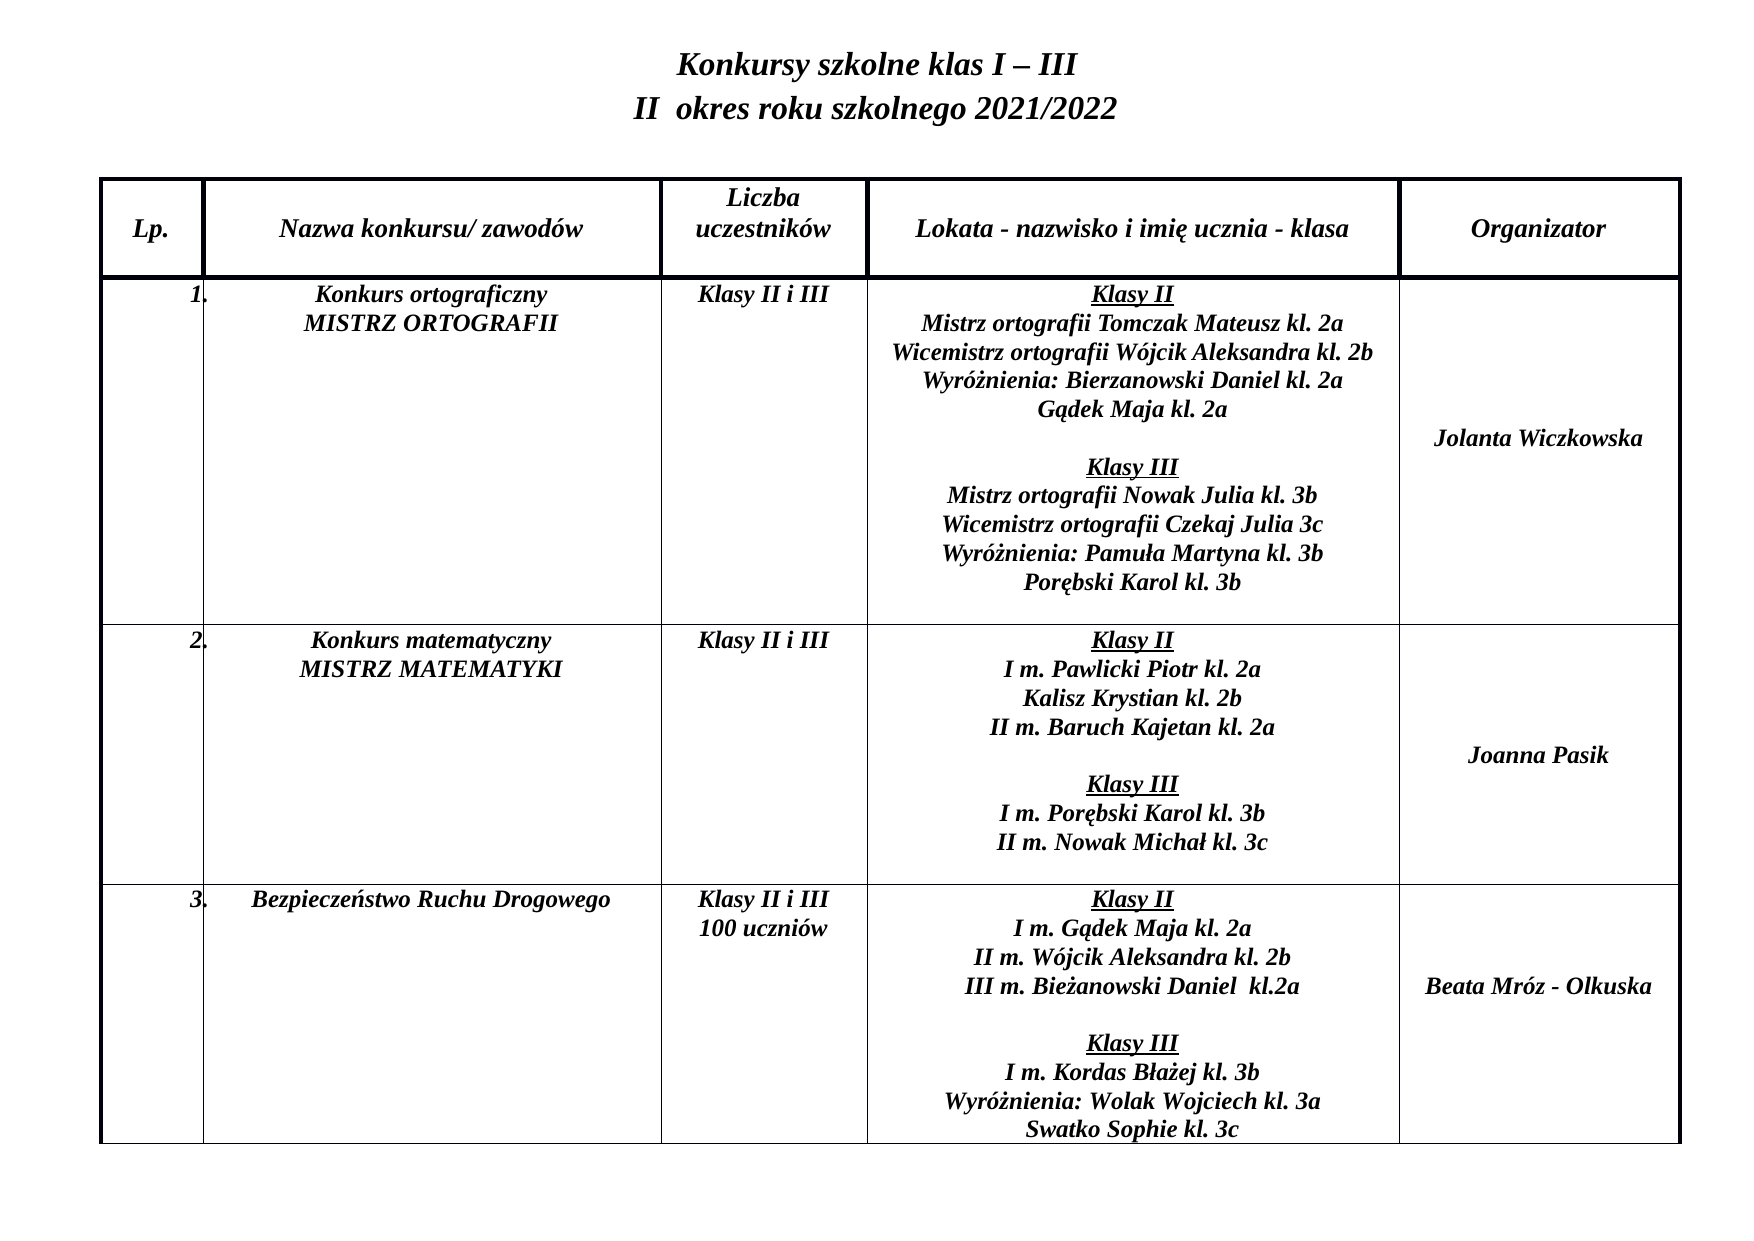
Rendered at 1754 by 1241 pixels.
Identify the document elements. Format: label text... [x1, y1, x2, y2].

table_header Liczba uczestników [663, 181, 865, 275]
table_cell Joanna Pasik [1400, 625, 1678, 883]
table_cell Jolanta Wiczkowska [1400, 280, 1678, 624]
table_header Nazwa konkursu/ zawodów [206, 181, 659, 275]
table_cell Klasy II I m. Pawlicki Piotr kl. 2a Kalisz Krystian kl. 2b II m. Baruch Kajetan kl. 2a Klasy III I m. Porębski Karol kl. 3b II m. Nowak Michał kl. 3c [868, 625, 1399, 883]
table_cell Klasy II I m. Gądek Maja kl. 2a II m. Wójcik Aleksandra kl. 2b III m. Bieżanowski Daniel kl.2a Klasy III I m. Kordas Błażej kl. 3b Wyróżnienia: Wolak Wojciech kl. 3a Swatko Sophie kl. 3c [868, 885, 1399, 1143]
table_header Lokata - nazwisko i imię ucznia - klasa [870, 181, 1397, 275]
table_header Lp. [103, 181, 201, 275]
table_cell Klasy II i III 100 uczniów [662, 885, 867, 1143]
table_cell [103, 885, 203, 1143]
table_cell Konkurs ortograficzny MISTRZ ORTOGRAFII [204, 280, 661, 624]
table_header Organizator [1402, 181, 1678, 275]
table_cell [103, 280, 203, 624]
table_cell Klasy II i III [662, 625, 867, 883]
text II okres roku szkolnego 2021/2022 [148, 88, 1606, 127]
table_cell Klasy II i III [662, 280, 867, 624]
table_cell [103, 625, 203, 883]
table_cell Beata Mróz - Olkuska [1400, 885, 1678, 1143]
text Konkursy szkolne klas I – III [148, 44, 1606, 83]
table_cell Konkurs matematyczny MISTRZ MATEMATYKI [204, 625, 661, 883]
table_cell Klasy II Mistrz ortografii Tomczak Mateusz kl. 2a Wicemistrz ortografii Wójcik Aleksandra kl. 2b Wyróżnienia: Bierzanowski Daniel kl. 2a Gądek Maja kl. 2a Klasy III Mistrz ortografii Nowak Julia kl. 3b Wicemistrz ortografii Czekaj Julia 3c Wyróżnienia: Pamuła Martyna kl. 3b Porębski Karol kl. 3b [868, 280, 1399, 624]
table_cell Bezpieczeństwo Ruchu Drogowego [204, 885, 661, 1143]
